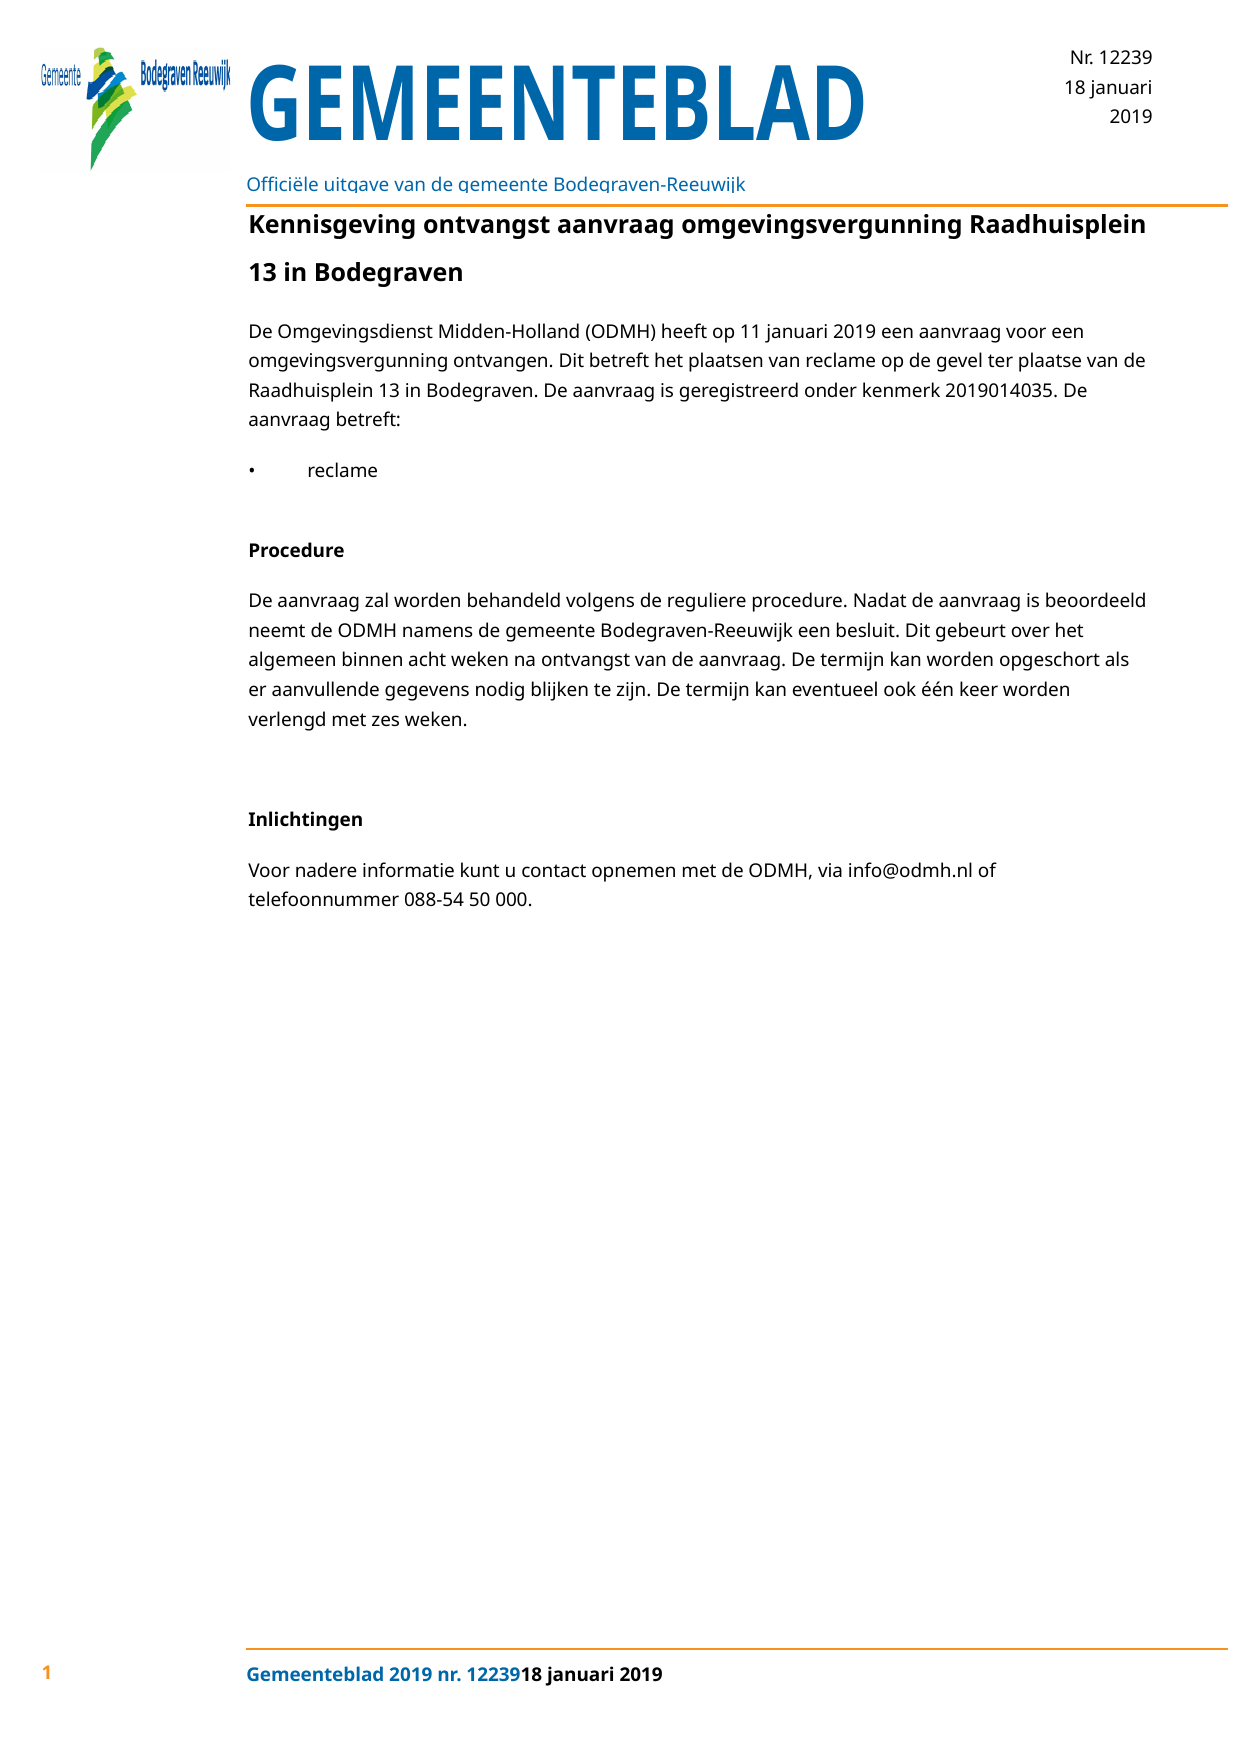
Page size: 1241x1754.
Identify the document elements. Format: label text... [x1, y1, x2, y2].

text Procedure [248, 537, 1152, 563]
text De aanvraag zal worden behandeld volgens de reguliere procedure. Nadat de aanvraag is beoordeeld neemt de ODMH namens de gemeente Bodegraven-Reeuwijk een besluit. Dit gebeurt over het algemeen binnen acht weken na ontvangst van de aanvraag. De termijn kan worden opgeschort als er aanvullende gegevens nodig blijken te zijn. De termijn kan eventueel ook één keer worden verlengd met zes weken. [248, 587, 1152, 732]
list reclame [248, 457, 1152, 483]
text Kennisgeving ontvangst aanvraag omgevingsvergunning Raadhuisplein 13 in Bodegraven [248, 207, 1152, 288]
text Inlichtingen [248, 807, 1152, 832]
picture [41, 47, 231, 172]
text Voor nadere informatie kunt u contact opnemen met de ODMH, via info@odmh.nl of telefoonnummer 088-54 50 000. [248, 857, 1152, 912]
text De Omgevingsdienst Midden-Holland (ODMH) heeft op 11 januari 2019 een aanvraag voor een omgevingsvergunning ontvangen. Dit betreft het plaatsen van reclame op de gevel ter plaatse van de Raadhuisplein 13 in Bodegraven. De aanvraag is geregistreerd onder kenmerk 2019014035. De aanvraag betreft: [248, 318, 1152, 432]
